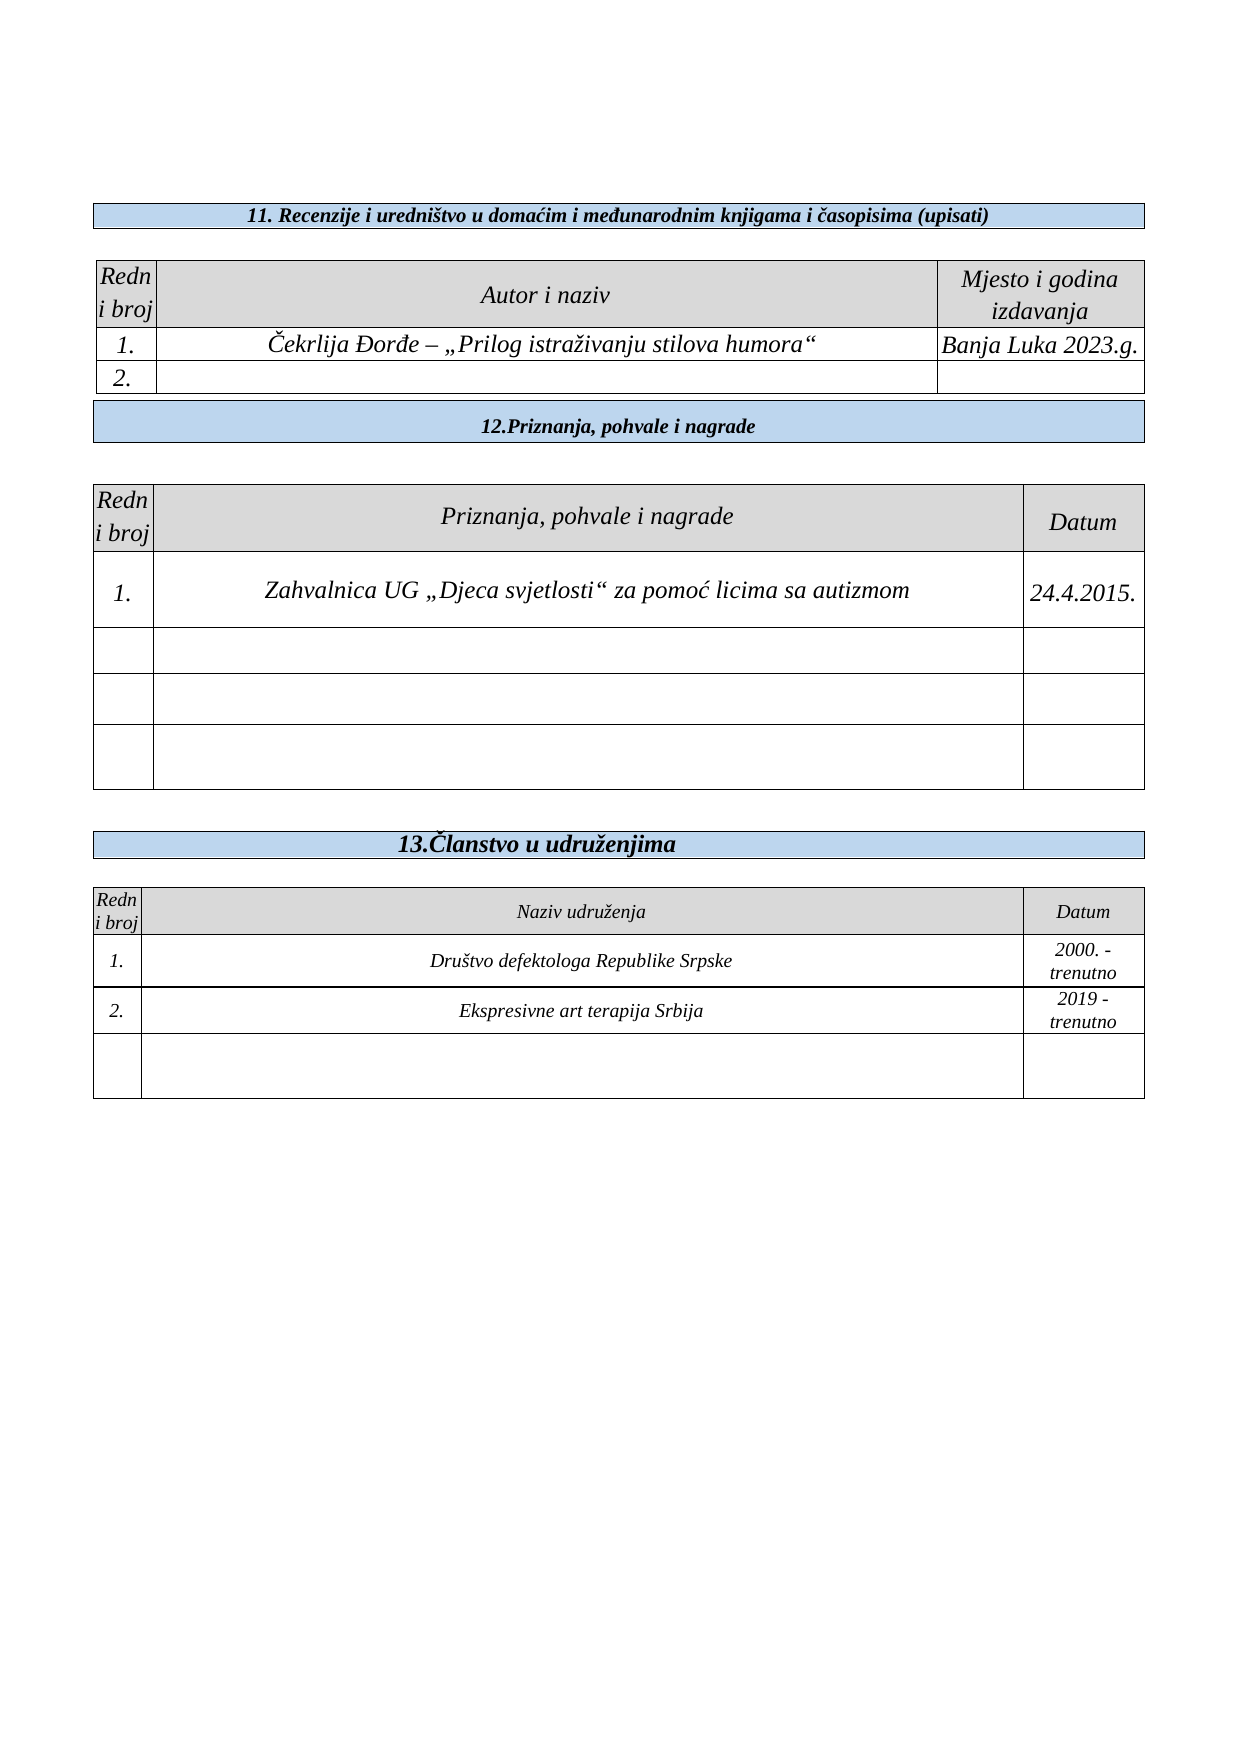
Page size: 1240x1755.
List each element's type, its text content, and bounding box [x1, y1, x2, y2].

table_cell 2000. -trenutno [1024, 935, 1144, 986]
table_cell 1. [94, 935, 141, 986]
table_cell Čekrlija Đorđe – „Prilog istraživanju stilova humora“ [157, 328, 937, 360]
table_header Datum [1024, 485, 1144, 551]
table_cell Društvo defektologa Republike Srpske [142, 935, 1023, 986]
table_cell [94, 1034, 141, 1098]
table_cell [94, 628, 153, 673]
table_header Redni broj [94, 485, 153, 551]
table_cell [157, 361, 937, 392]
table_header 11. Recenzije i uredništvo u domaćim i međunarodnim knjigama i časopisima (upisati) [94, 204, 1144, 227]
table_header Autor i naziv [157, 261, 937, 327]
table_cell 1. [94, 552, 153, 627]
table_cell 2. [94, 988, 141, 1033]
table_header Naziv udruženja [142, 888, 1023, 934]
table_cell 24.4.2015. [1024, 552, 1144, 627]
table_header 12.Priznanja, pohvale i nagrade [94, 401, 1144, 442]
table_cell Banja Luka 2023.g. [938, 328, 1144, 360]
table_header Redni broj [97, 261, 156, 327]
table_cell [1024, 725, 1144, 788]
table_header Datum [1024, 888, 1144, 934]
table_cell [1024, 628, 1144, 673]
table_cell [154, 674, 1023, 724]
table_cell 1. [97, 328, 156, 360]
table_cell [1024, 1034, 1144, 1098]
table_cell 2019 - trenutno [1024, 988, 1144, 1033]
table_cell [94, 725, 153, 788]
table_header 13.Članstvo u udruženjima [94, 832, 1144, 857]
table_cell [938, 361, 1144, 392]
table_cell [142, 1034, 1023, 1098]
table_header Redni broj [94, 888, 141, 934]
table_cell Ekspresivne art terapija Srbija [142, 988, 1023, 1033]
table_cell [1024, 674, 1144, 724]
table_cell [94, 674, 153, 724]
table_header Priznanja, pohvale i nagrade [154, 485, 1023, 551]
table_cell Zahvalnica UG „Djeca svjetlosti“ za pomoć licima sa autizmom [154, 552, 1023, 627]
table_cell [154, 725, 1023, 788]
table_cell [154, 628, 1023, 673]
table_cell 2. [97, 361, 156, 392]
table_header Mjesto i godina izdavanja [938, 261, 1144, 327]
